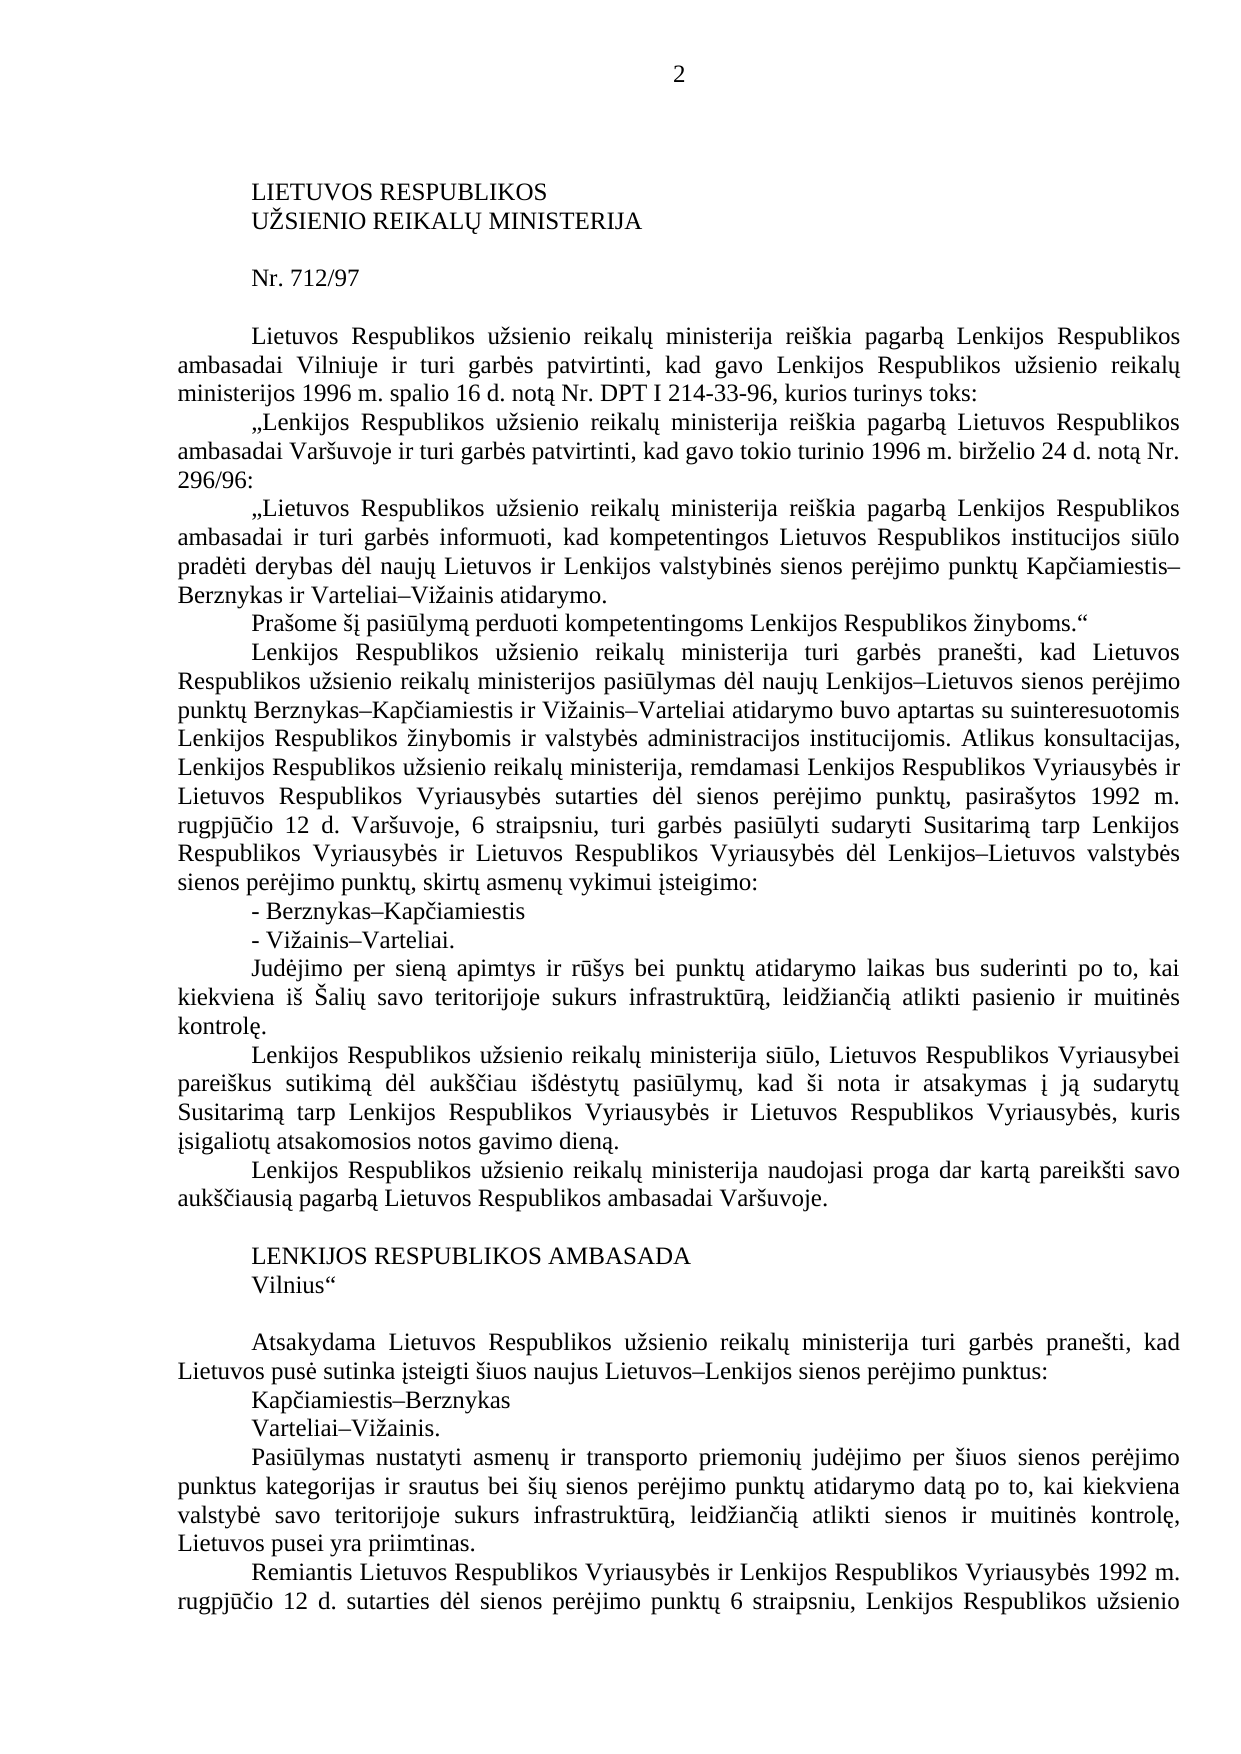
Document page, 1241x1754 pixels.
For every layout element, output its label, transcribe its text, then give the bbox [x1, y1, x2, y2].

text - Vižainis–Varteliai. [177, 925, 1181, 953]
text Pasiūlymas nustatyti asmenų ir transporto priemonių judėjimo per šiuos sienos perėjimo punktus kategorijas ir srautus bei šių sienos perėjimo punktų atidarymo datą po to, kai kiekviena valstybė savo teritorijoje sukurs infrastruktūrą, leidžiančią atlikti sienos ir muitinės kontrolę, Lietuvos pusei yra priimtinas. [177, 1442, 1181, 1557]
text Judėjimo per sieną apimtys ir rūšys bei punktų atidarymo laikas bus suderinti po to, kai kiekviena iš Šalių savo teritorijoje sukurs infrastruktūrą, leidžiančią atlikti pasienio ir muitinės kontrolę. [177, 953, 1181, 1040]
text Remiantis Lietuvos Respublikos Vyriausybės ir Lenkijos Respublikos Vyriausybės 1992 m. rugpjūčio 12 d. sutarties dėl sienos perėjimo punktų 6 straipsniu, Lenkijos Respublikos užsienio [177, 1557, 1181, 1615]
text Kapčiamiestis–Berznykas [177, 1385, 1181, 1413]
text „Lietuvos Respublikos užsienio reikalų ministerija reiškia pagarbą Lenkijos Respublikos ambasadai ir turi garbės informuoti, kad kompetentingos Lietuvos Respublikos institucijos siūlo pradėti derybas dėl naujų Lietuvos ir Lenkijos valstybinės sienos perėjimo punktų Kapčiamiestis–Berznykas ir Varteliai–Vižainis atidarymo. [177, 493, 1181, 608]
text Vilnius“ [177, 1270, 1181, 1298]
text „Lenkijos Respublikos užsienio reikalų ministerija reiškia pagarbą Lietuvos Respublikos ambasadai Varšuvoje ir turi garbės patvirtinti, kad gavo tokio turinio 1996 m. birželio 24 d. notą Nr. 296/96: [177, 407, 1181, 493]
text Lenkijos Respublikos užsienio reikalų ministerija turi garbės pranešti, kad Lietuvos Respublikos užsienio reikalų ministerijos pasiūlymas dėl naujų Lenkijos–Lietuvos sienos perėjimo punktų Berznykas–Kapčiamiestis ir Vižainis–Varteliai atidarymo buvo aptartas su suinteresuotomis Lenkijos Respublikos žinybomis ir valstybės administracijos institucijomis. Atlikus konsultacijas, Lenkijos Respublikos užsienio reikalų ministerija, remdamasi Lenkijos Respublikos Vyriausybės ir Lietuvos Respublikos Vyriausybės sutarties dėl sienos perėjimo punktų, pasirašytos 1992 m. rugpjūčio 12 d. Varšuvoje, 6 straipsniu, turi garbės pasiūlyti sudaryti Susitarimą tarp Lenkijos Respublikos Vyriausybės ir Lietuvos Respublikos Vyriausybės dėl Lenkijos–Lietuvos valstybės sienos perėjimo punktų, skirtų asmenų vykimui įsteigimo: [177, 637, 1181, 896]
text LIETUVOS RESPUBLIKOS [177, 177, 1181, 206]
text Lenkijos Respublikos užsienio reikalų ministerija naudojasi proga dar kartą pareikšti savo aukščiausią pagarbą Lietuvos Respublikos ambasadai Varšuvoje. [177, 1155, 1181, 1212]
text Nr. 712/97 [177, 263, 1181, 292]
text Lenkijos Respublikos užsienio reikalų ministerija siūlo, Lietuvos Respublikos Vyriausybei pareiškus sutikimą dėl aukščiau išdėstytų pasiūlymų, kad ši nota ir atsakymas į ją sudarytų Susitarimą tarp Lenkijos Respublikos Vyriausybės ir Lietuvos Respublikos Vyriausybės, kuris įsigaliotų atsakomosios notos gavimo dieną. [177, 1040, 1181, 1155]
text Prašome šį pasiūlymą perduoti kompetentingoms Lenkijos Respublikos žinyboms.“ [177, 608, 1181, 637]
text Lenkijos Respublikos ambasada [177, 1241, 1181, 1270]
text UŽSIENIO REIKALŲ MINISTERIJA [177, 206, 1181, 235]
text - Berznykas–Kapčiamiestis [177, 896, 1181, 925]
text Atsakydama Lietuvos Respublikos užsienio reikalų ministerija turi garbės pranešti, kad Lietuvos pusė sutinka įsteigti šiuos naujus Lietuvos–Lenkijos sienos perėjimo punktus: [177, 1327, 1181, 1385]
text Lietuvos Respublikos užsienio reikalų ministerija reiškia pagarbą Lenkijos Respublikos ambasadai Vilniuje ir turi garbės patvirtinti, kad gavo Lenkijos Respublikos užsienio reikalų ministerijos 1996 m. spalio 16 d. notą Nr. DPT I 214-33-96, kurios turinys toks: [177, 321, 1181, 407]
text Varteliai–Vižainis. [177, 1413, 1181, 1442]
